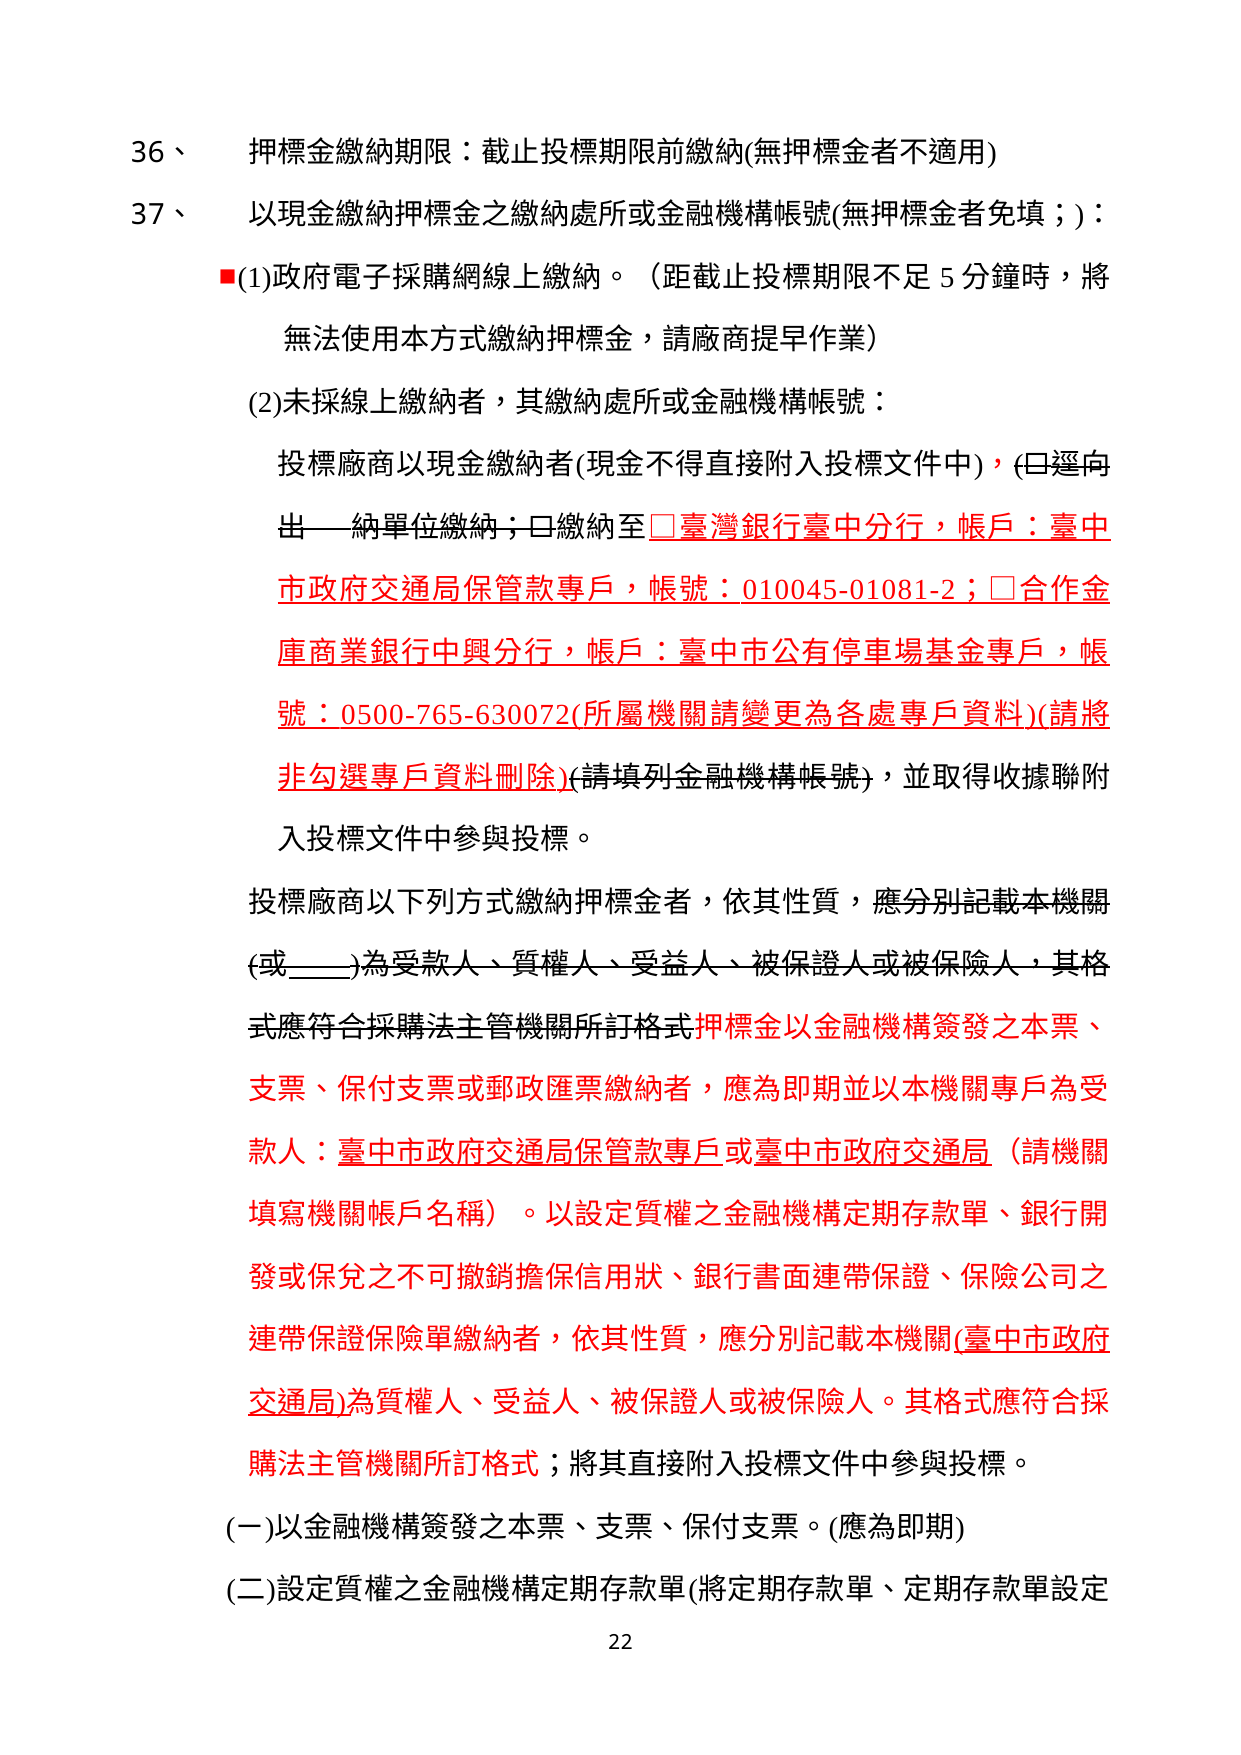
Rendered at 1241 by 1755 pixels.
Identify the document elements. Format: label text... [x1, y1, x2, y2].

text ■(1)政府電子採購網線上繳納。（距截止投標期限不足5分鐘時，將無法使用本方式繳納押標金，請廠商提早作業） [218, 233, 1110, 358]
text 投標廠商以下列方式繳納押標金者，依其性質，應分別記載本機關 (或 )為受款人、質權人、受益人、被保證人或被保險人，其格式應符合採購法主管機關所訂格式押標金以金融機構簽發之本票、支票、保付支票或郵政匯票繳納者，應為即期並以本機關專戶為受款人：臺中市政府交通局保管款專戶或臺中市政府交通局（請機關填寫機關帳戶名稱）。以設定質權之金融機構定期存款單、銀行開發或保兌之不可撤銷擔保信用狀、銀行書面連帶保證、保險公司之連帶保證保險單繳納者，依其性質，應分別記載本機關(臺中市政府交通局)為質權人、受益人、被保證人或被保險人。其格式應符合採購法主管機關所訂格式；將其直接附入投標文件中參與投標。 [248, 858, 1110, 1483]
text (二)設定質權之金融機構定期存款單(將定期存款單、定期存款單設定 [204, 1545, 1110, 1608]
text 庫商業銀行中興分行，帳戶：臺中巿公有停車場基金專戶，帳 [277, 603, 1110, 664]
text 投標廠商以現金繳納者(現金不得直接附入投標文件中)，(逕向出 納單位繳納；繳納至□臺灣銀行臺中分行，帳戶：臺中市政府交通局保管款專戶，帳號：010045-01081-2；□合作金 [277, 420, 1110, 602]
text 號：0500-765-630072(所屬機關請變更為各處專戶資料)(請將非勾選專戶資料刪除)(請填列金融機構帳號)，並取得收據聯附入投標文件中參與投標。 [277, 665, 1110, 858]
list 押標金繳納期限：截止投標期限前繳納(無押標金者不適用) [130, 108, 1110, 170]
list 以現金繳納押標金之繳納處所或金融機構帳號(無押標金者免填；)： [130, 170, 1110, 233]
text (ㄧ)以金融機構簽發之本票、支票、保付支票。(應為即期) [204, 1483, 1110, 1545]
text (2)未採線上繳納者，其繳納處所或金融機構帳號： [248, 358, 1110, 420]
